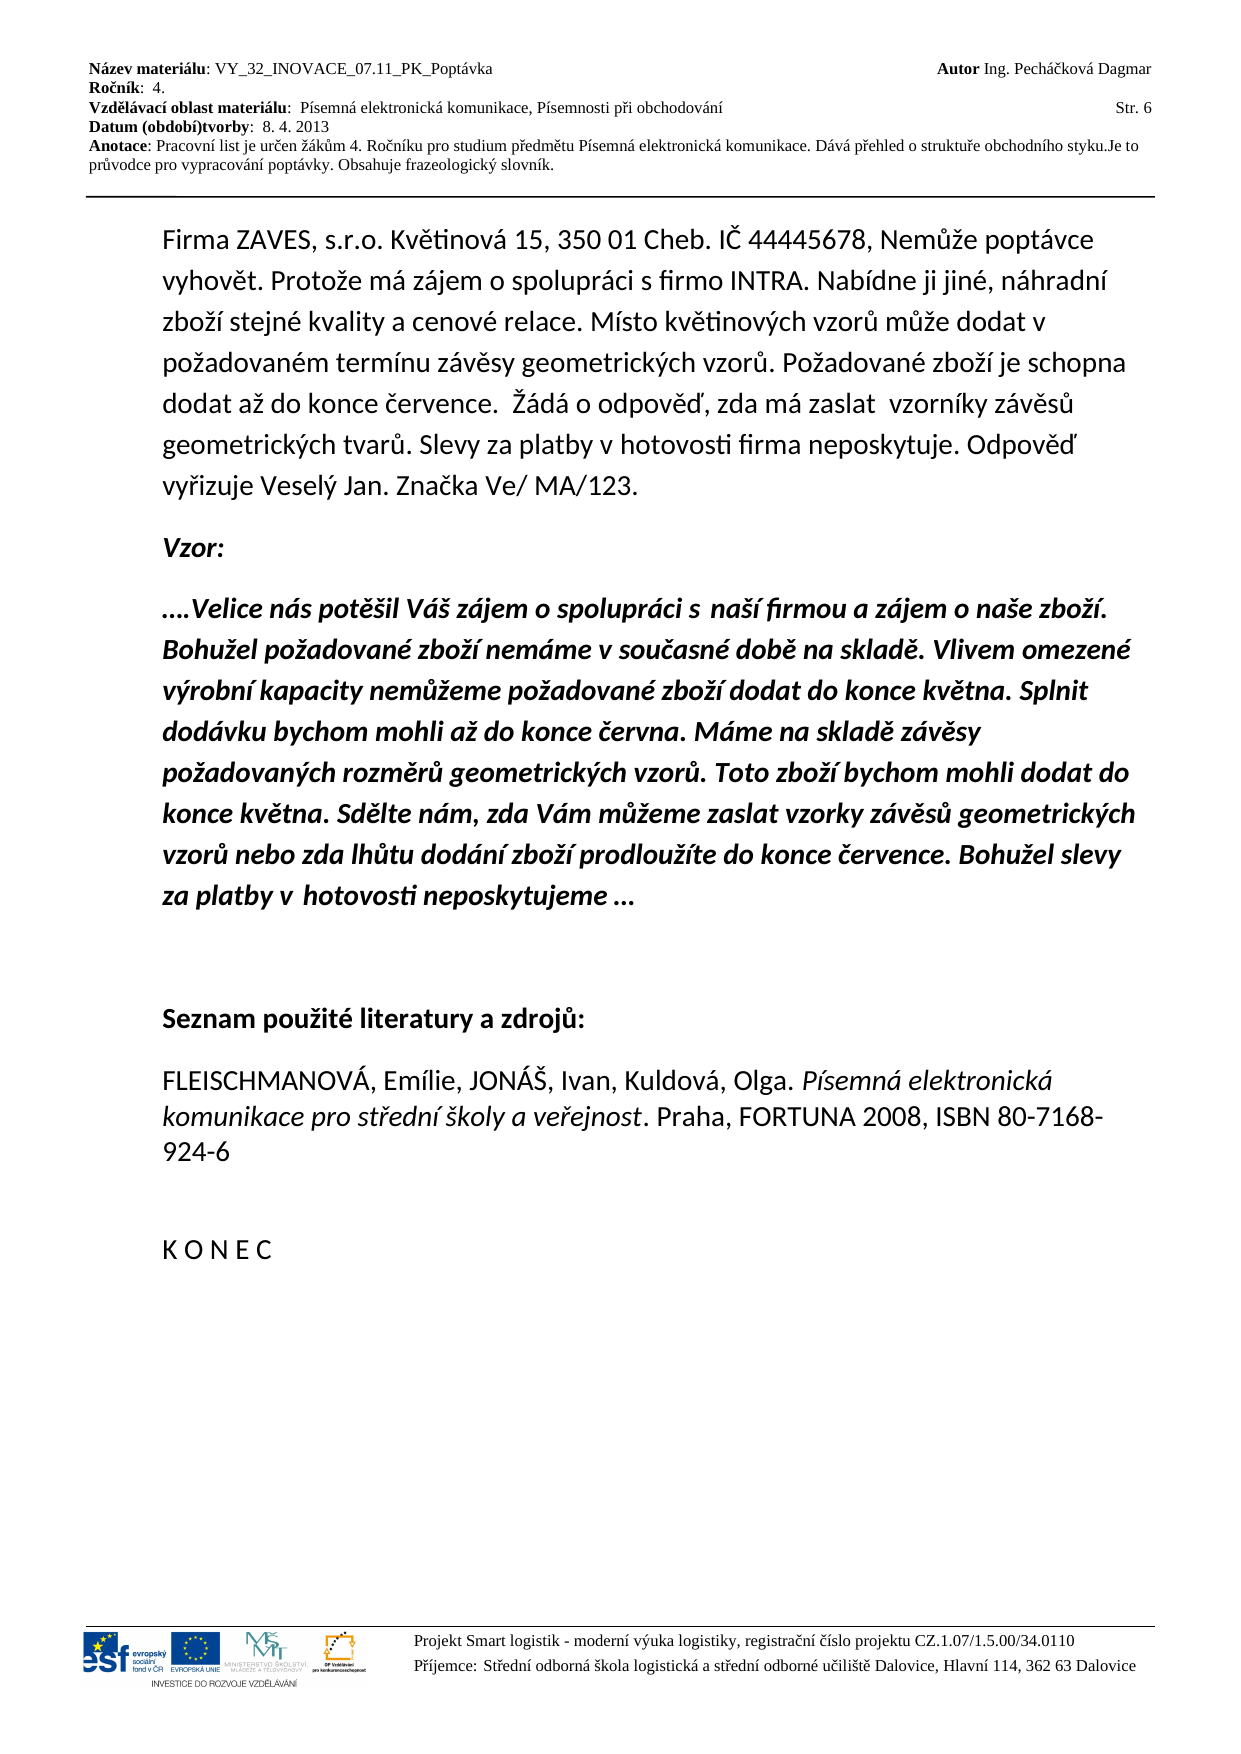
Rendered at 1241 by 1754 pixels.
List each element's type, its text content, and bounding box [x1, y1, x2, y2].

text Seznam použité literatury a zdrojů: [89, 1001, 1152, 1036]
text ….Velice nás potěšil Váš zájem o spolupráci s naší firmou a zájem o naše zboží. Bohužel požadované zboží nemáme v současné době na skladě. Vlivem omezené výrobní kapacity nemůžeme požadované zboží dodat do konce května. Splnit dodávku bychom mohli až do konce června. Máme na skladě závěsy požadovaných rozměrů geometrických vzorů. Toto zboží bychom mohli dodat do konce května. Sdělte nám, zda Vám můžeme zaslat vzorky závěsů geometrických vzorů nebo zda lhůtu dodání zboží prodloužíte do konce července. Bohužel slevy za platby v hotovosti neposkytujeme … [162, 590, 1152, 913]
text FLEISCHMANOVÁ, Emílie, JONÁŠ, Ivan, Kuldová, Olga. Písemná elektronická komunikace pro střední školy a veřejnost. Praha, FORTUNA 2008, ISBN 80-7168-924-6 [162, 1062, 1152, 1169]
text Vzor: [162, 529, 1152, 564]
text K O N E C [89, 1231, 1152, 1267]
text Firma ZAVES, s.r.o. Květinová 15, 350 01 Cheb. IČ 44445678, Nemůže poptávce vyhovět. Protože má zájem o spolupráci s firmo INTRA. Nabídne ji jiné, náhradní zboží stejné kvality a cenové relace. Místo květinových vzorů může dodat v požadovaném termínu závěsy geometrických vzorů. Požadované zboží je schopna dodat až do konce července. Žádá o odpověď, zda má zaslat vzorníky závěsů geometrických tvarů. Slevy za platby v hotovosti firma neposkytuje. Odpověď vyřizuje Veselý Jan. Značka Ve/ MA/123. [162, 221, 1152, 502]
